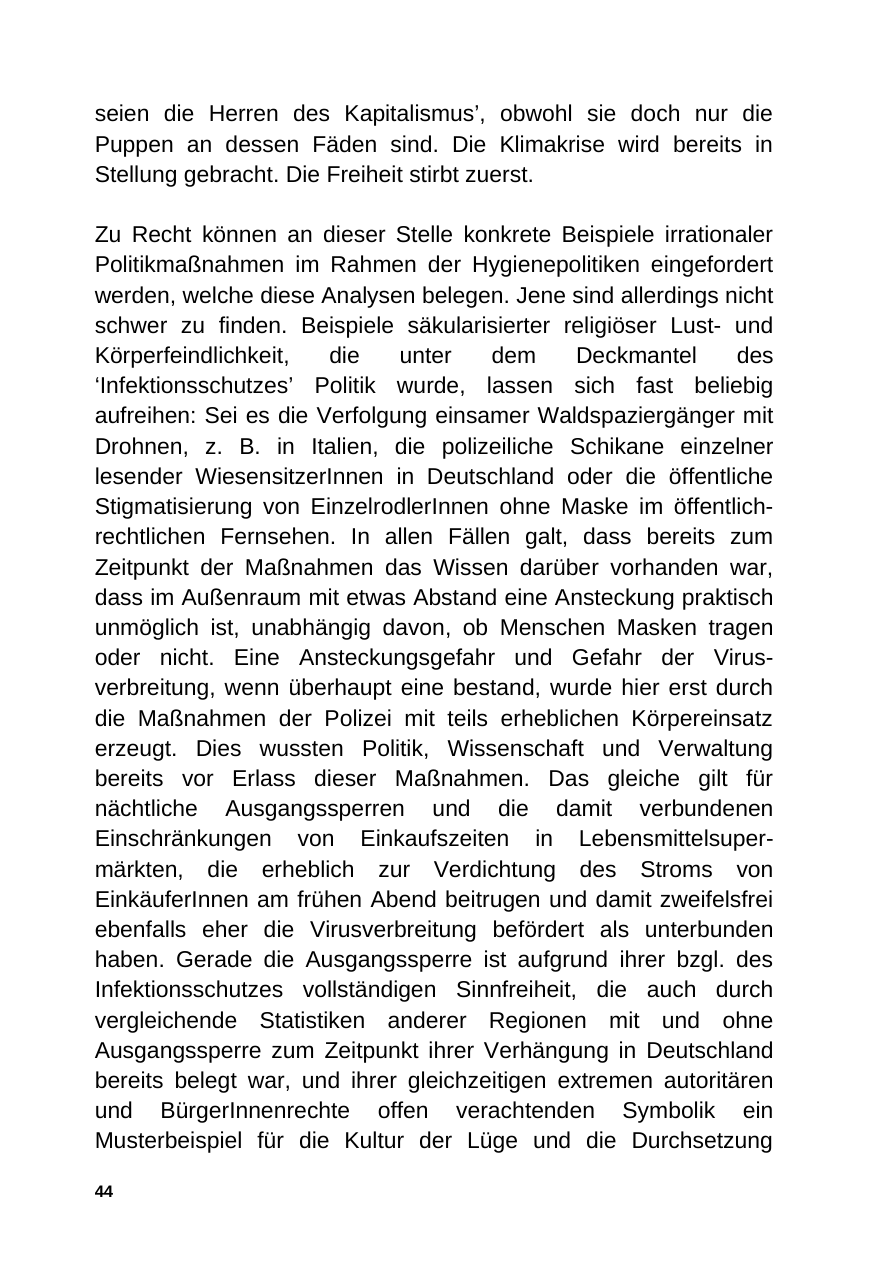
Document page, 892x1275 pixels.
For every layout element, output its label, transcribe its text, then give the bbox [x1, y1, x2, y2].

text seien die Herren des Kapitalismus’, obwohl sie doch nur die Puppen an dessen Fäden sind. Die Klimakrise wird bereits in Stellung gebracht. Die Freiheit stirbt zuerst. [94, 100, 774, 187]
text Zu Recht können an dieser Stelle konkrete Beispiele irrationaler Politikmaßnahmen im Rahmen der Hygienepolitiken eingefordert werden, welche diese Analysen belegen. Jene sind allerdings nicht schwer zu finden. Beispiele säkularisierter religiöser Lust- und Körperfeindlichkeit, die unter dem Deckmantel des ‘Infektionsschutzes’ Politik wurde, lassen sich fast beliebig aufreihen: Sei es die Verfolgung einsamer Waldspaziergänger mit Drohnen, z. B. in Italien, die polizeiliche Schikane einzelner lesender WiesensitzerInnen in Deutschland oder die öffentliche Stigmatisierung von EinzelrodlerInnen ohne Maske im öffentlich-rechtlichen Fernsehen. In allen Fällen galt, dass bereits zum Zeitpunkt der Maßnahmen das Wissen darüber vorhanden war, dass im Außenraum mit etwas Abstand eine Ansteckung praktisch unmöglich ist, unabhängig davon, ob Menschen Masken tragen oder nicht. Eine Ansteckungsgefahr und Gefahr der Virus-verbreitung, wenn überhaupt eine bestand, wurde hier erst durch die Maßnahmen der Polizei mit teils erheblichen Körpereinsatz erzeugt. Dies wussten Politik, Wissenschaft und Verwaltung bereits vor Erlass dieser Maßnahmen. Das gleiche gilt für nächtliche Ausgangssperren und die damit verbundenen Einschränkungen von Einkaufszeiten in Lebensmittelsuper-märkten, die erheblich zur Verdichtung des Stroms von EinkäuferInnen am frühen Abend beitrugen und damit zweifelsfrei ebenfalls eher die Virusverbreitung befördert als unterbunden haben. Gerade die Ausgangssperre ist aufgrund ihrer bzgl. des Infektionsschutzes vollständigen Sinnfreiheit, die auch durch vergleichende Statistiken anderer Regionen mit und ohne Ausgangssperre zum Zeitpunkt ihrer Verhängung in Deutschland bereits belegt war, und ihrer gleichzeitigen extremen autoritären und BürgerInnenrechte offen verachtenden Symbolik ein Musterbeispiel für die Kultur der Lüge und die Durchsetzung [94, 221, 774, 1154]
